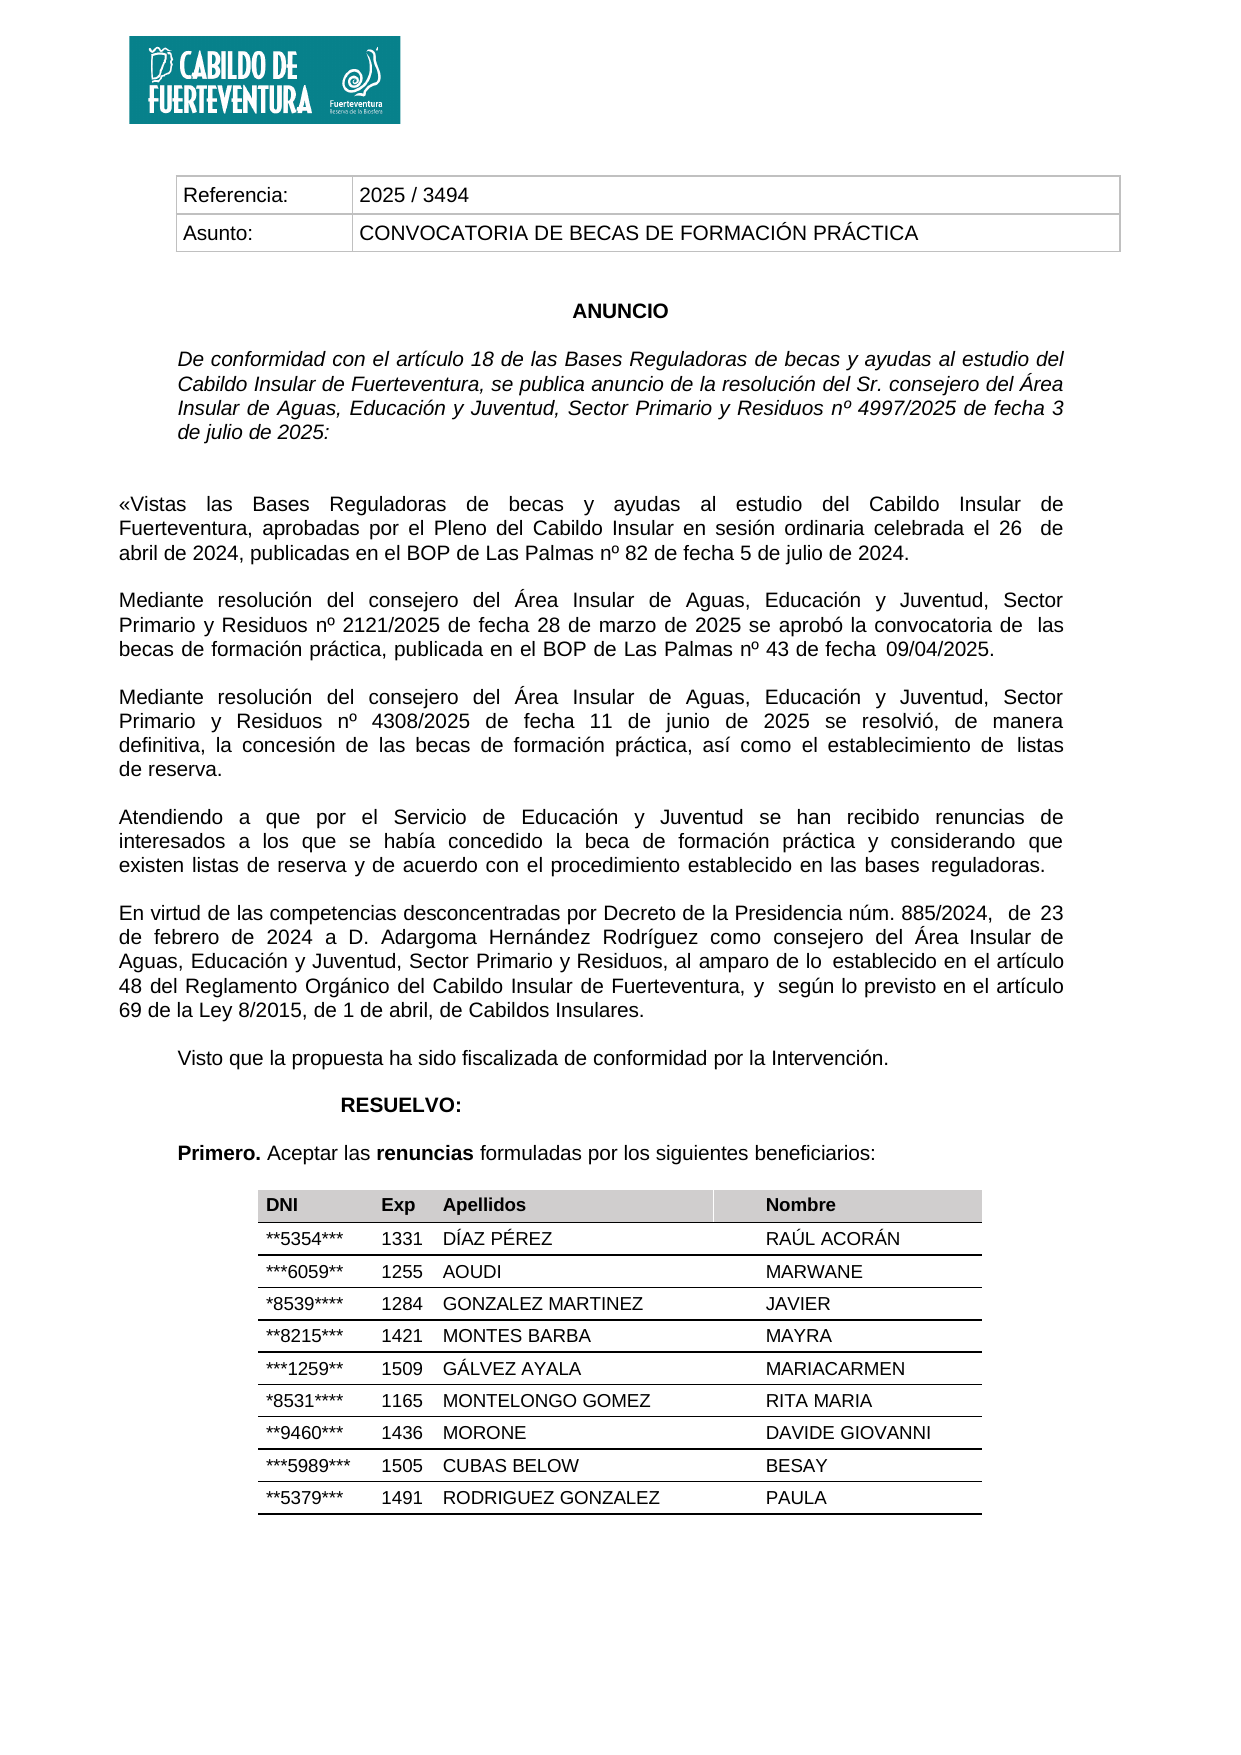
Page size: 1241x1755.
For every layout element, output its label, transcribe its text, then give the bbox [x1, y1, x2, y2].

table_cell DAVIDE GIOVANNI [714, 1417, 982, 1448]
table_cell GÁLVEZ AYALA [433, 1353, 713, 1383]
table_cell **5379*** [258, 1482, 366, 1513]
subtitle RESUELVO: [119, 1093, 684, 1117]
table_cell 1165 [366, 1385, 433, 1416]
table_cell ***1259** [258, 1353, 366, 1383]
table_cell RAÚL ACORÁN [714, 1223, 982, 1254]
table_cell **9460*** [258, 1417, 366, 1448]
table_cell *8531**** [258, 1385, 366, 1416]
table_header Exp [366, 1190, 433, 1222]
text De conformidad con el artículo 18 de las Bases Reguladoras de becas y ayudas al estudio del Cabildo Insular de Fuerteventura, se publica anuncio de la resolución del Sr. consejero del Área Insular de Aguas, Educación y Juventud, Sector Primario y Residuos nº 4997/2025 de fecha 3 de julio de 2025: [177, 347, 1064, 444]
table_header DNI [258, 1190, 366, 1222]
table_cell *8539**** [258, 1288, 366, 1319]
text En virtud de las competencias desconcentradas por Decreto de la Presidencia núm. 885/2024, de 23 de febrero de 2024 a D. Adargoma Hernández Rodríguez como consejero del Área Insular de Aguas, Educación y Juventud, Sector Primario y Residuos, al amparo de lo establecido en el artículo 48 del Reglamento Orgánico del Cabildo Insular de Fuerteventura, y según lo previsto en el artículo 69 de la Ley 8/2015, de 1 de abril, de Cabildos Insulares. [119, 901, 1064, 1022]
table_cell MORONE [433, 1417, 713, 1448]
text Mediante resolución del consejero del Área Insular de Aguas, Educación y Juventud, Sector Primario y Residuos nº 4308/2025 de fecha 11 de junio de 2025 se resolvió, de manera definitiva, la concesión de las becas de formación práctica, así como el establecimiento de listas de reserva. [119, 684, 1064, 781]
table_cell JAVIER [714, 1288, 982, 1319]
text Visto que la propuesta ha sido fiscalizada de conformidad por la Intervención. [177, 1045, 1132, 1069]
table_cell 1436 [366, 1417, 433, 1448]
table_cell CONVOCATORIA DE BECAS DE FORMACIÓN PRÁCTICA [353, 215, 1119, 251]
table_header 2025 / 3494 [353, 177, 1119, 213]
table_cell 1284 [366, 1288, 433, 1319]
table_cell RODRIGUEZ GONZALEZ [433, 1482, 713, 1513]
text Atendiendo a que por el Servicio de Educación y Juventud se han recibido renuncias de interesados a los que se había concedido la beca de formación práctica y considerando que existen listas de reserva y de acuerdo con el procedimiento establecido en las bases reguladoras. [119, 805, 1064, 877]
table_header Nombre [714, 1190, 982, 1222]
table_cell RITA MARIA [714, 1385, 982, 1416]
table_cell 1491 [366, 1482, 433, 1513]
text «Vistas las Bases Reguladoras de becas y ayudas al estudio del Cabildo Insular de Fuerteventura, aprobadas por el Pleno del Cabildo Insular en sesión ordinaria celebrada el 26 de abril de 2024, publicadas en el BOP de Las Palmas nº 82 de fecha 5 de julio de 2024. [119, 492, 1064, 564]
table_cell CUBAS BELOW [433, 1450, 713, 1481]
table_cell BESAY [714, 1450, 982, 1481]
table_cell 1509 [366, 1353, 433, 1383]
table_cell **8215*** [258, 1321, 366, 1351]
table_cell GONZALEZ MARTINEZ [433, 1288, 713, 1319]
table_cell MAYRA [714, 1321, 982, 1351]
table_cell ***6059** [258, 1256, 366, 1287]
table_cell ***5989*** [258, 1450, 366, 1481]
table_cell AOUDI [433, 1256, 713, 1287]
table_header Apellidos [433, 1190, 713, 1222]
table_cell MARIACARMEN [714, 1353, 982, 1383]
table_cell 1331 [366, 1223, 433, 1254]
table_cell 1505 [366, 1450, 433, 1481]
table_cell MARWANE [714, 1256, 982, 1287]
table_cell MONTELONGO GOMEZ [433, 1385, 713, 1416]
table_cell 1421 [366, 1321, 433, 1351]
text Primero. Aceptar las renuncias formuladas por los siguientes beneficiarios: [177, 1141, 1132, 1165]
table_cell Asunto: [177, 215, 352, 251]
table_header Referencia: [177, 177, 352, 213]
text Mediante resolución del consejero del Área Insular de Aguas, Educación y Juventud, Sector Primario y Residuos nº 2121/2025 de fecha 28 de marzo de 2025 se aprobó la convocatoria de las becas de formación práctica, publicada en el BOP de Las Palmas nº 43 de fecha 09/04/2025. [119, 588, 1064, 661]
table_cell MONTES BARBA [433, 1321, 713, 1351]
subtitle ANUNCIO [569, 299, 671, 323]
table_cell **5354*** [258, 1223, 366, 1254]
table_cell DÍAZ PÉREZ [433, 1223, 713, 1254]
table_cell 1255 [366, 1256, 433, 1287]
table_cell PAULA [714, 1482, 982, 1513]
